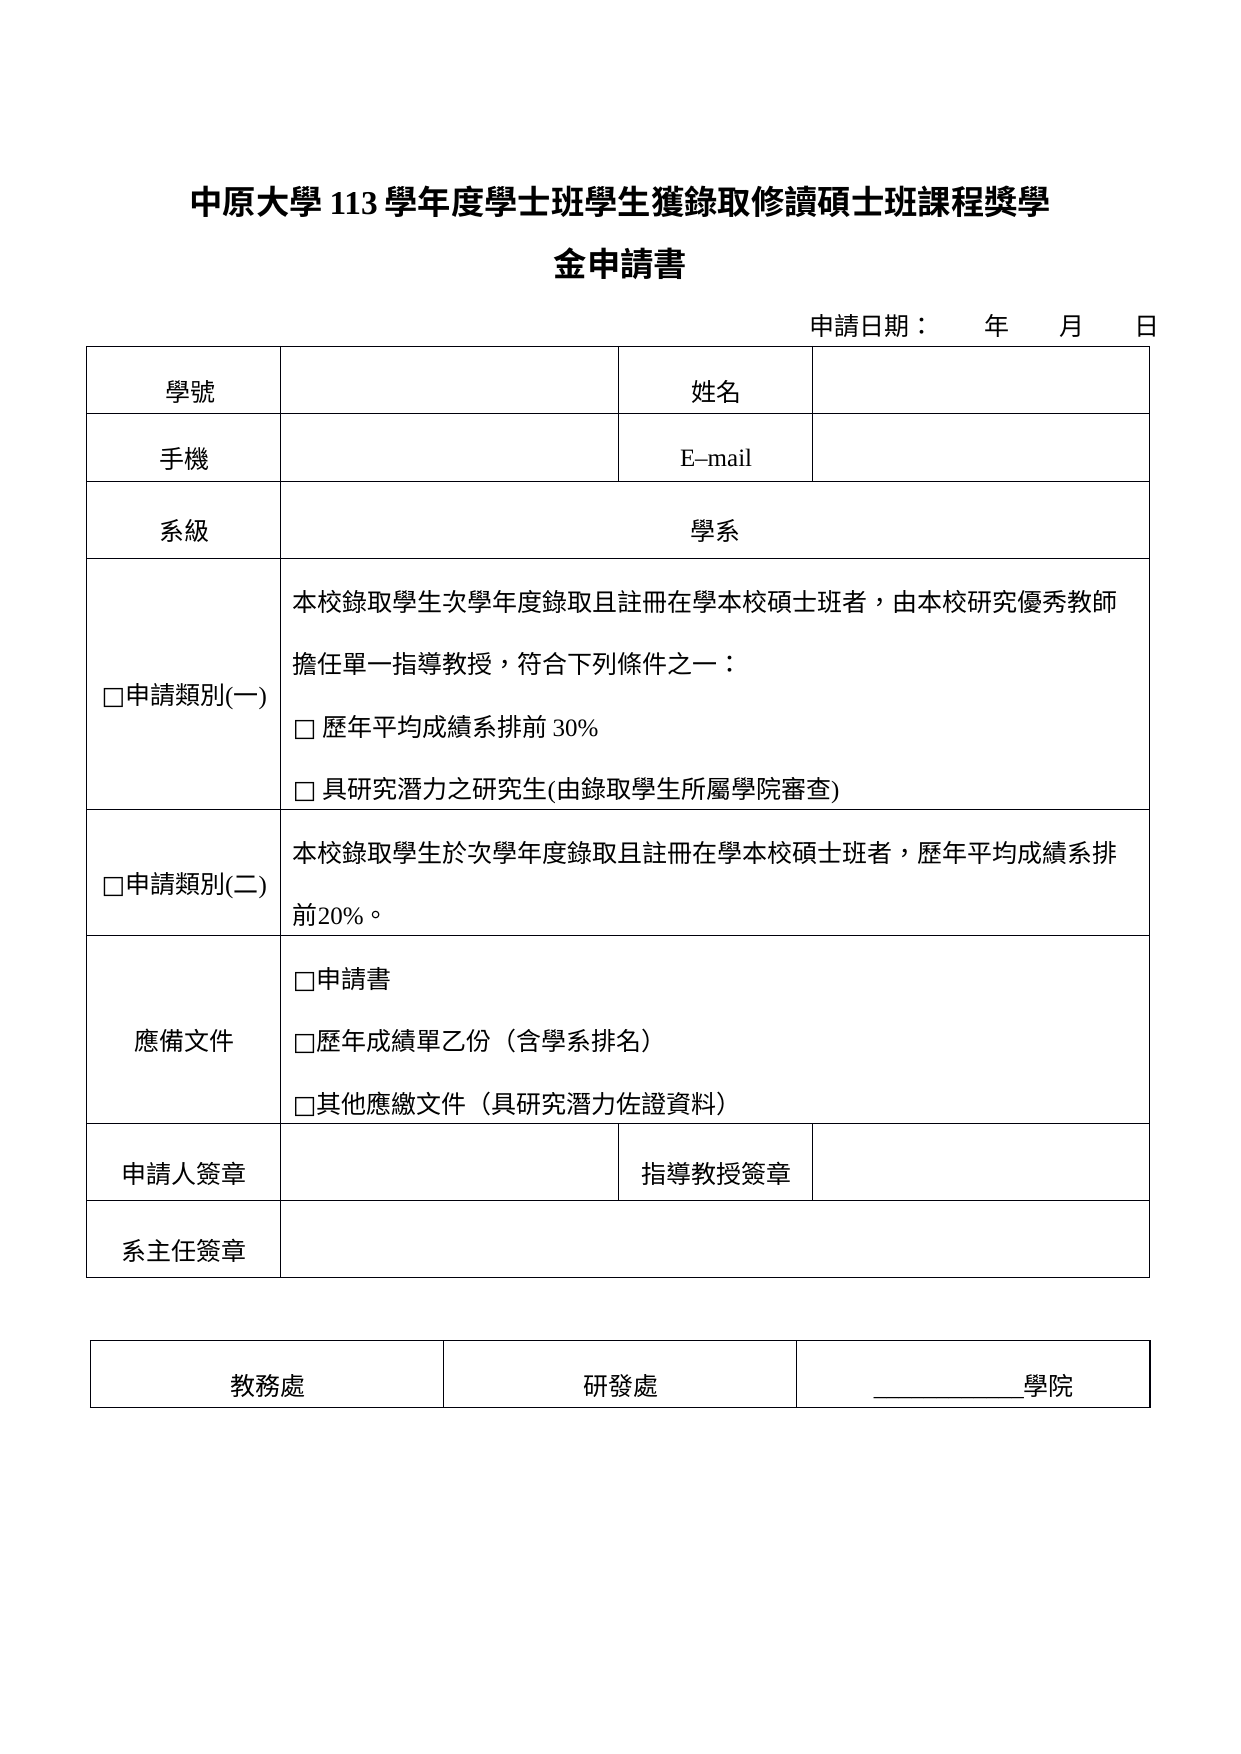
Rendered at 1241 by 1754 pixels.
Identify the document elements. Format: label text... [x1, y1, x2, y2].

table_cell 系主任簽章 [87, 1201, 280, 1277]
table_header 姓名 [619, 347, 812, 413]
table_cell 系級 [87, 482, 280, 557]
table_cell [281, 1124, 618, 1200]
table_cell □申請類別(二) [87, 810, 280, 934]
table_header [813, 347, 1149, 413]
table_cell □申請類別(一) [87, 559, 280, 808]
table_cell [813, 1124, 1149, 1200]
table_header ____________學院 [797, 1341, 1149, 1407]
table_header [281, 347, 618, 413]
table_cell 本校錄取學生於次學年度錄取且註冊在學本校碩士班者，歷年平均成績系排前20%。 [281, 810, 1149, 934]
table_cell 手機 [87, 414, 280, 481]
table_cell [281, 414, 618, 481]
text 申請日期： 年 月 日 [177, 283, 1159, 346]
table_header 研發處 [444, 1341, 796, 1407]
table_cell 指導教授簽章 [619, 1124, 812, 1200]
table_cell 申請人簽章 [87, 1124, 280, 1200]
table_cell □申請書 □歷年成績單乙份（含學系排名） □其他應繳文件（具研究潛力佐證資料） [281, 936, 1149, 1123]
table_header 學號 [87, 347, 280, 413]
table_cell 應備文件 [87, 936, 280, 1123]
table_cell 學系 [281, 482, 1149, 557]
table_cell 本校錄取學生次學年度錄取且註冊在學本校碩士班者，由本校研究優秀教師擔任單一指導教授，符合下列條件之一： □ 歷年平均成績系排前30% □ 具研究潛力之研究生(由錄取學生所屬學院審查) [281, 559, 1149, 808]
table_cell [813, 414, 1149, 481]
table_cell [281, 1201, 1149, 1277]
text 中原大學113學年度學士班學生獲錄取修讀碩士班課程獎學金申請書 [177, 158, 1063, 283]
table_cell E–mail [619, 414, 812, 481]
table_header 教務處 [91, 1341, 443, 1407]
